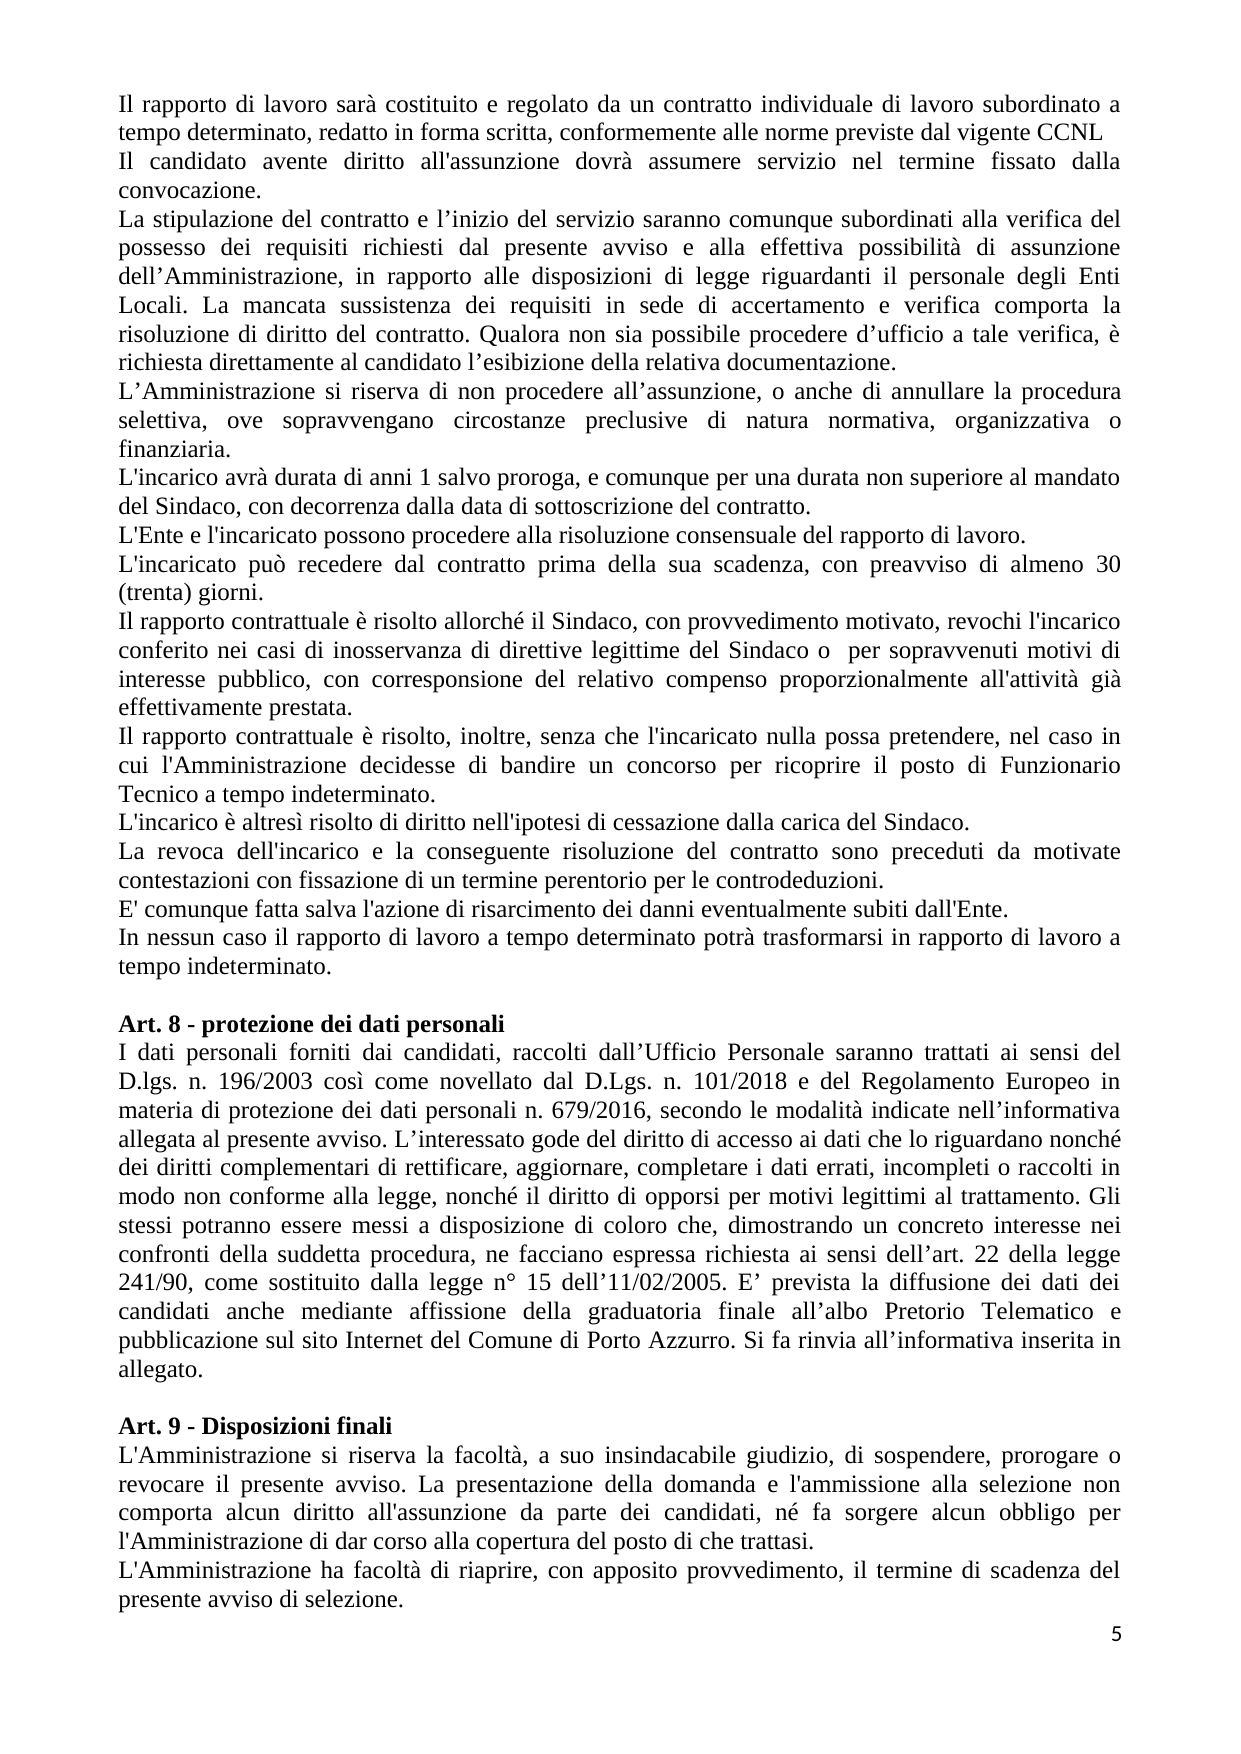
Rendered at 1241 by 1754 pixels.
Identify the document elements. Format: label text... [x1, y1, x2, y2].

text Il rapporto di lavoro sarà costituito e regolato da un contratto individuale di lavoro subordinato a tempo determinato, redatto in forma scritta, conformemente alle norme previste dal vigente CCNL [118, 89, 1122, 146]
text La stipulazione del contratto e l’inizio del servizio saranno comunque subordinati alla verifica del possesso dei requisiti richiesti dal presente avviso e alla effettiva possibilità di assunzione dell’Amministrazione, in rapporto alle disposizioni di legge riguardanti il personale degli Enti Locali. La mancata sussistenza dei requisiti in sede di accertamento e verifica comporta la risoluzione di diritto del contratto. Qualora non sia possibile procedere d’ufficio a tale verifica, è richiesta direttamente al candidato l’esibizione della relativa documentazione. [118, 204, 1122, 376]
text L'incarico avrà durata di anni 1 salvo proroga, e comunque per una durata non superiore al mandato del Sindaco, con decorrenza dalla data di sottoscrizione del contratto. [118, 462, 1122, 520]
text Art. 9 - Disposizioni finali [118, 1411, 1122, 1440]
text L’Amministrazione si riserva di non procedere all’assunzione, o anche di annullare la procedura selettiva, ove sopravvengano circostanze preclusive di natura normativa, organizzativa o finanziaria. [118, 376, 1122, 462]
text In nessun caso il rapporto di lavoro a tempo determinato potrà trasformarsi in rapporto di lavoro a tempo indeterminato. [118, 922, 1122, 980]
text Art. 8 - protezione dei dati personali [118, 1009, 1122, 1037]
text E' comunque fatta salva l'azione di risarcimento dei danni eventualmente subiti dall'Ente. [118, 894, 1122, 922]
text I dati personali forniti dai candidati, raccolti dall’Ufficio Personale saranno trattati ai sensi del D.lgs. n. 196/2003 così come novellato dal D.Lgs. n. 101/2018 e del Regolamento Europeo in materia di protezione dei dati personali n. 679/2016, secondo le modalità indicate nell’informativa allegata al presente avviso. L’interessato gode del diritto di accesso ai dati che lo riguardano nonché dei diritti complementari di rettificare, aggiornare, completare i dati errati, incompleti o raccolti in modo non conforme alla legge, nonché il diritto di opporsi per motivi legittimi al trattamento. Gli stessi potranno essere messi a disposizione di coloro che, dimostrando un concreto interesse nei confronti della suddetta procedura, ne facciano espressa richiesta ai sensi dell’art. 22 della legge 241/90, come sostituito dalla legge n° 15 dell’11/02/2005. E’ prevista la diffusione dei dati dei candidati anche mediante affissione della graduatoria finale all’albo Pretorio Telematico e pubblicazione sul sito Internet del Comune di Porto Azzurro. Si fa rinvia all’informativa inserita in allegato. [118, 1037, 1122, 1382]
text Il candidato avente diritto all'assunzione dovrà assumere servizio nel termine fissato dalla convocazione. [118, 146, 1122, 204]
text L'incaricato può recedere dal contratto prima della sua scadenza, con preavviso di almeno 30 (trenta) giorni. [118, 549, 1122, 606]
text L'Ente e l'incaricato possono procedere alla risoluzione consensuale del rapporto di lavoro. [118, 520, 1122, 549]
text La revoca dell'incarico e la conseguente risoluzione del contratto sono preceduti da motivate contestazioni con fissazione di un termine perentorio per le controdeduzioni. [118, 836, 1122, 894]
text L'Amministrazione si riserva la facoltà, a suo insindacabile giudizio, di sospendere, prorogare o revocare il presente avviso. La presentazione della domanda e l'ammissione alla selezione non comporta alcun diritto all'assunzione da parte dei candidati, né fa sorgere alcun obbligo per l'Amministrazione di dar corso alla copertura del posto di che trattasi. [118, 1440, 1122, 1555]
text Il rapporto contrattuale è risolto, inoltre, senza che l'incaricato nulla possa pretendere, nel caso in cui l'Amministrazione decidesse di bandire un concorso per ricoprire il posto di Funzionario Tecnico a tempo indeterminato. [118, 721, 1122, 807]
text L'Amministrazione ha facoltà di riaprire, con apposito provvedimento, il termine di scadenza del presente avviso di selezione. [118, 1555, 1122, 1612]
text Il rapporto contrattuale è risolto allorché il Sindaco, con provvedimento motivato, revochi l'incarico conferito nei casi di inosservanza di direttive legittime del Sindaco o per sopravvenuti motivi di interesse pubblico, con corresponsione del relativo compenso proporzionalmente all'attività già effettivamente prestata. [118, 606, 1122, 721]
text L'incarico è altresì risolto di diritto nell'ipotesi di cessazione dalla carica del Sindaco. [118, 807, 1122, 836]
